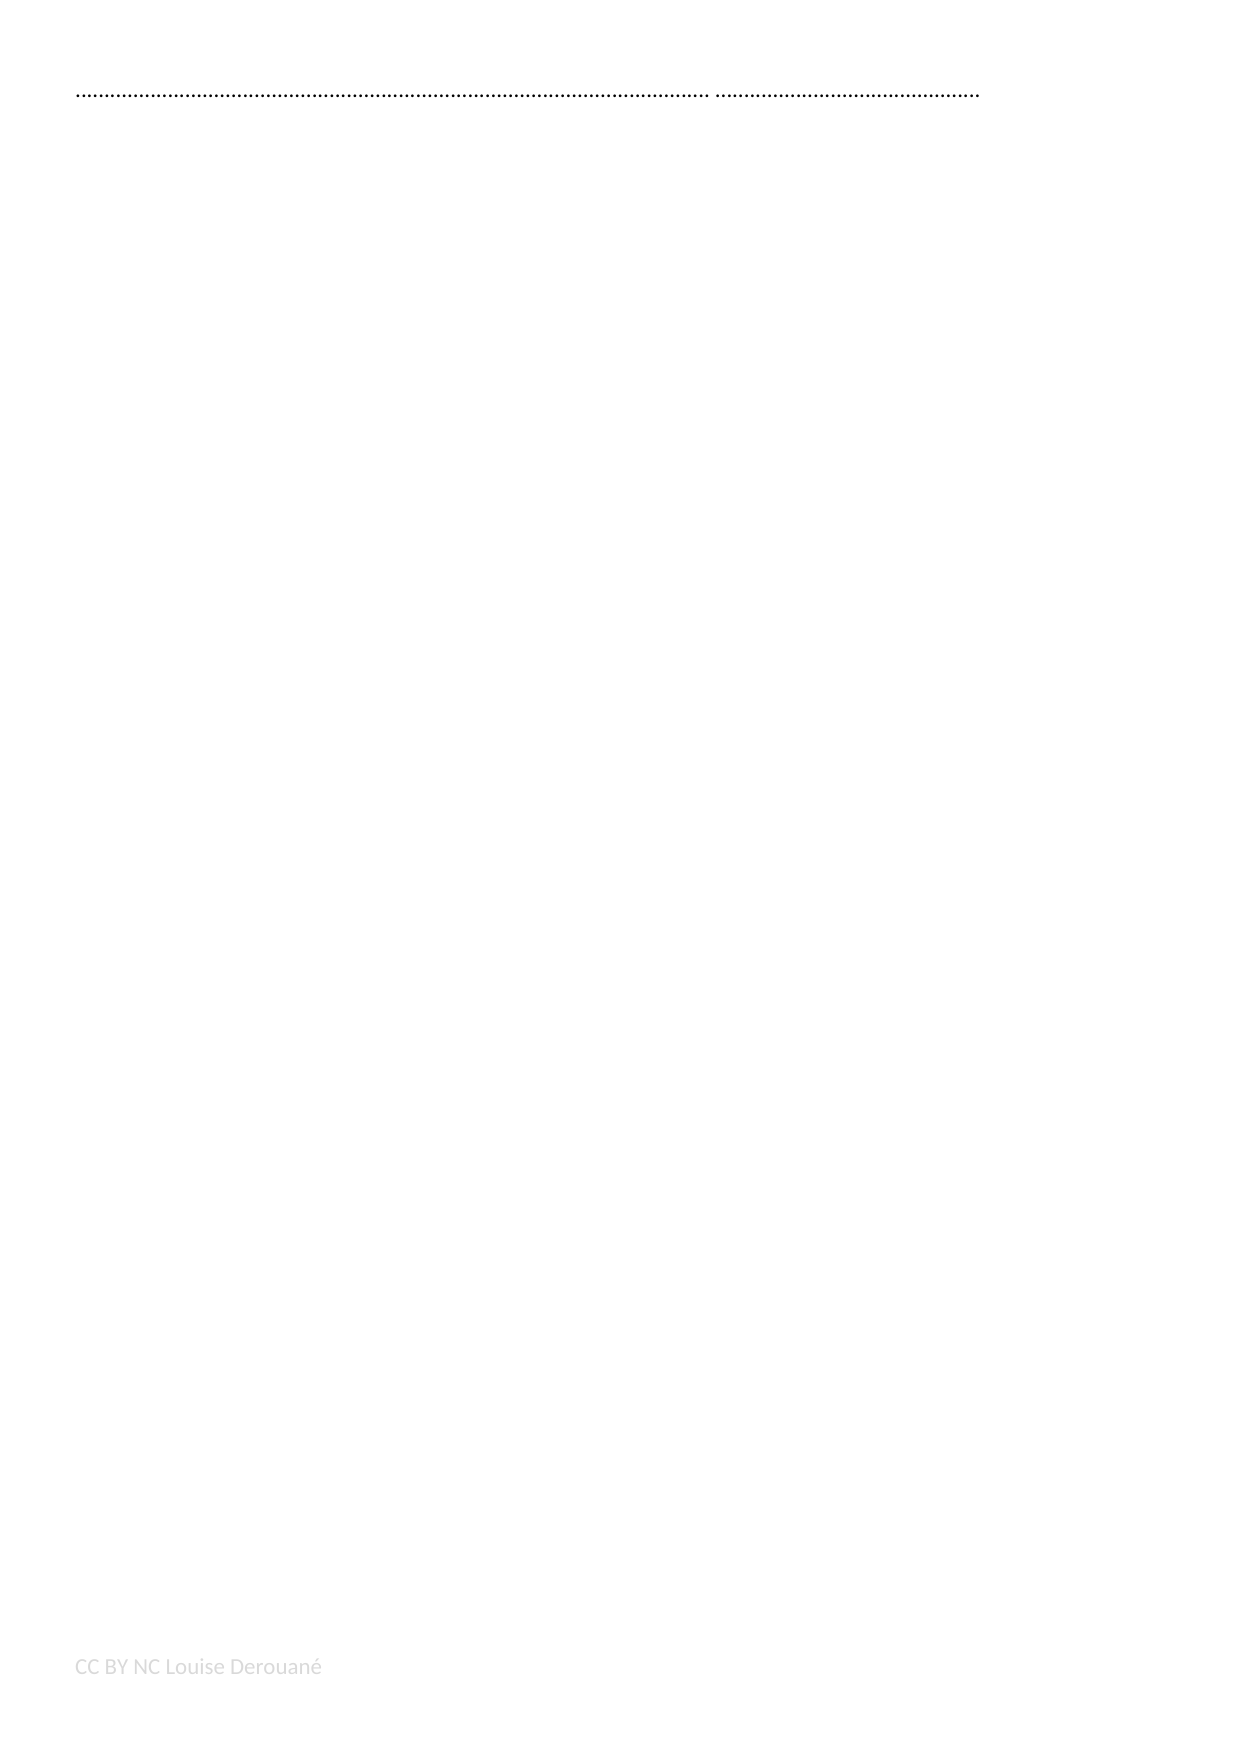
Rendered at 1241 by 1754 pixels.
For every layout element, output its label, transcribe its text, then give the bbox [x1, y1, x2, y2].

text .............................................................................................................. .............................................. [75, 75, 1165, 103]
